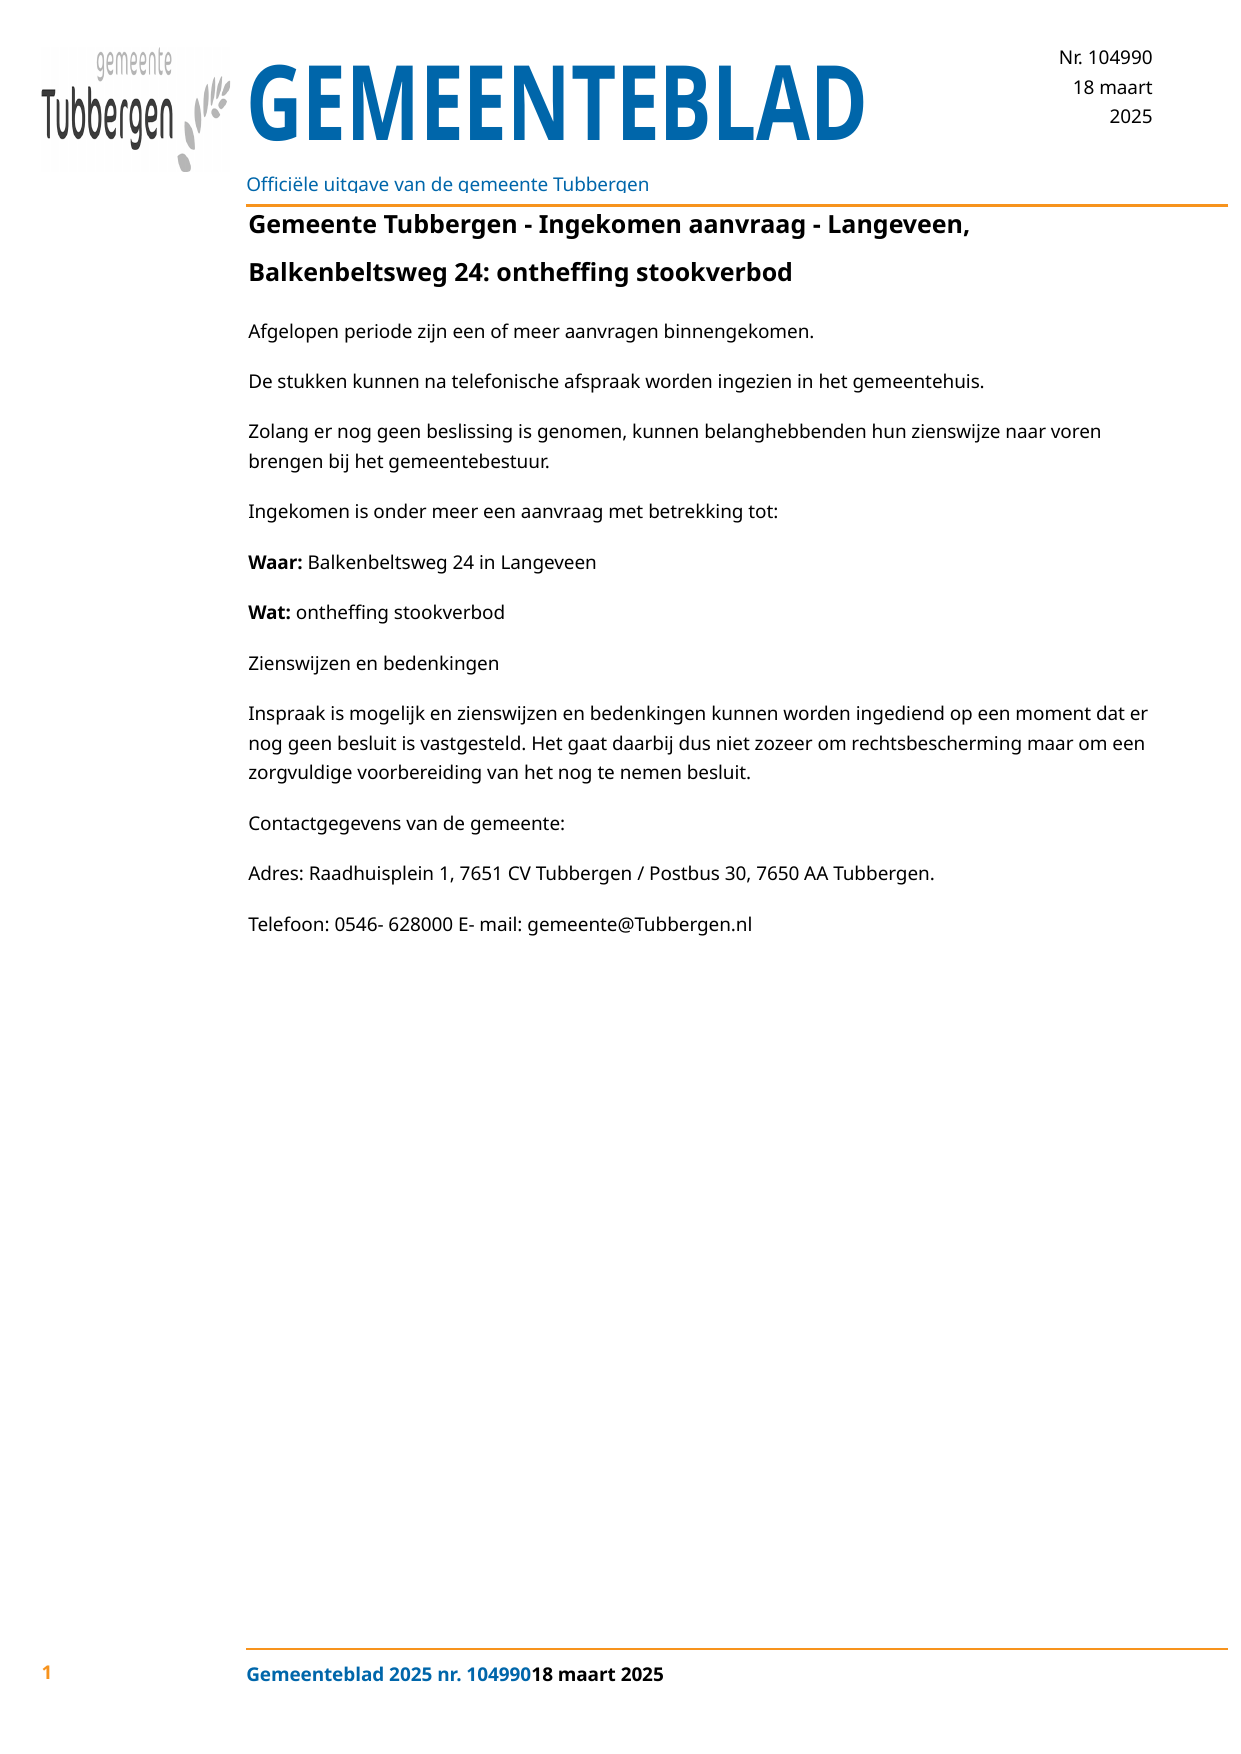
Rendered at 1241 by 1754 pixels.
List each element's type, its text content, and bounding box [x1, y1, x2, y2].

text Gemeente Tubbergen - Ingekomen aanvraag - Langeveen, Balkenbeltsweg 24: ontheffing stookverbod [248, 207, 1152, 288]
text Telefoon: 0546- 628000 E- mail: gemeente@Tubbergen.nl [248, 911, 1152, 937]
text Waar: Balkenbeltsweg 24 in Langeveen [248, 549, 1152, 575]
text Zolang er nog geen beslissing is genomen, kunnen belanghebbenden hun zienswijze naar voren brengen bij het gemeentebestuur. [248, 419, 1152, 474]
text De stukken kunnen na telefonische afspraak worden ingezien in het gemeentehuis. [248, 368, 1152, 394]
text Wat: ontheffing stookverbod [248, 599, 1152, 625]
text Inspraak is mogelijk en zienswijzen en bedenkingen kunnen worden ingediend op een moment dat er nog geen besluit is vastgesteld. Het gaat daarbij dus niet zozeer om rechtsbescherming maar om een zorgvuldige voorbereiding van het nog te nemen besluit. [248, 700, 1152, 785]
text Zienswijzen en bedenkingen [248, 650, 1152, 676]
picture [41, 47, 231, 172]
text Adres: Raadhuisplein 1, 7651 CV Tubbergen / Postbus 30, 7650 AA Tubbergen. [248, 860, 1152, 886]
text Afgelopen periode zijn een of meer aanvragen binnengekomen. [248, 318, 1152, 344]
text Contactgegevens van de gemeente: [248, 810, 1152, 836]
text Ingekomen is onder meer een aanvraag met betrekking tot: [248, 499, 1152, 524]
